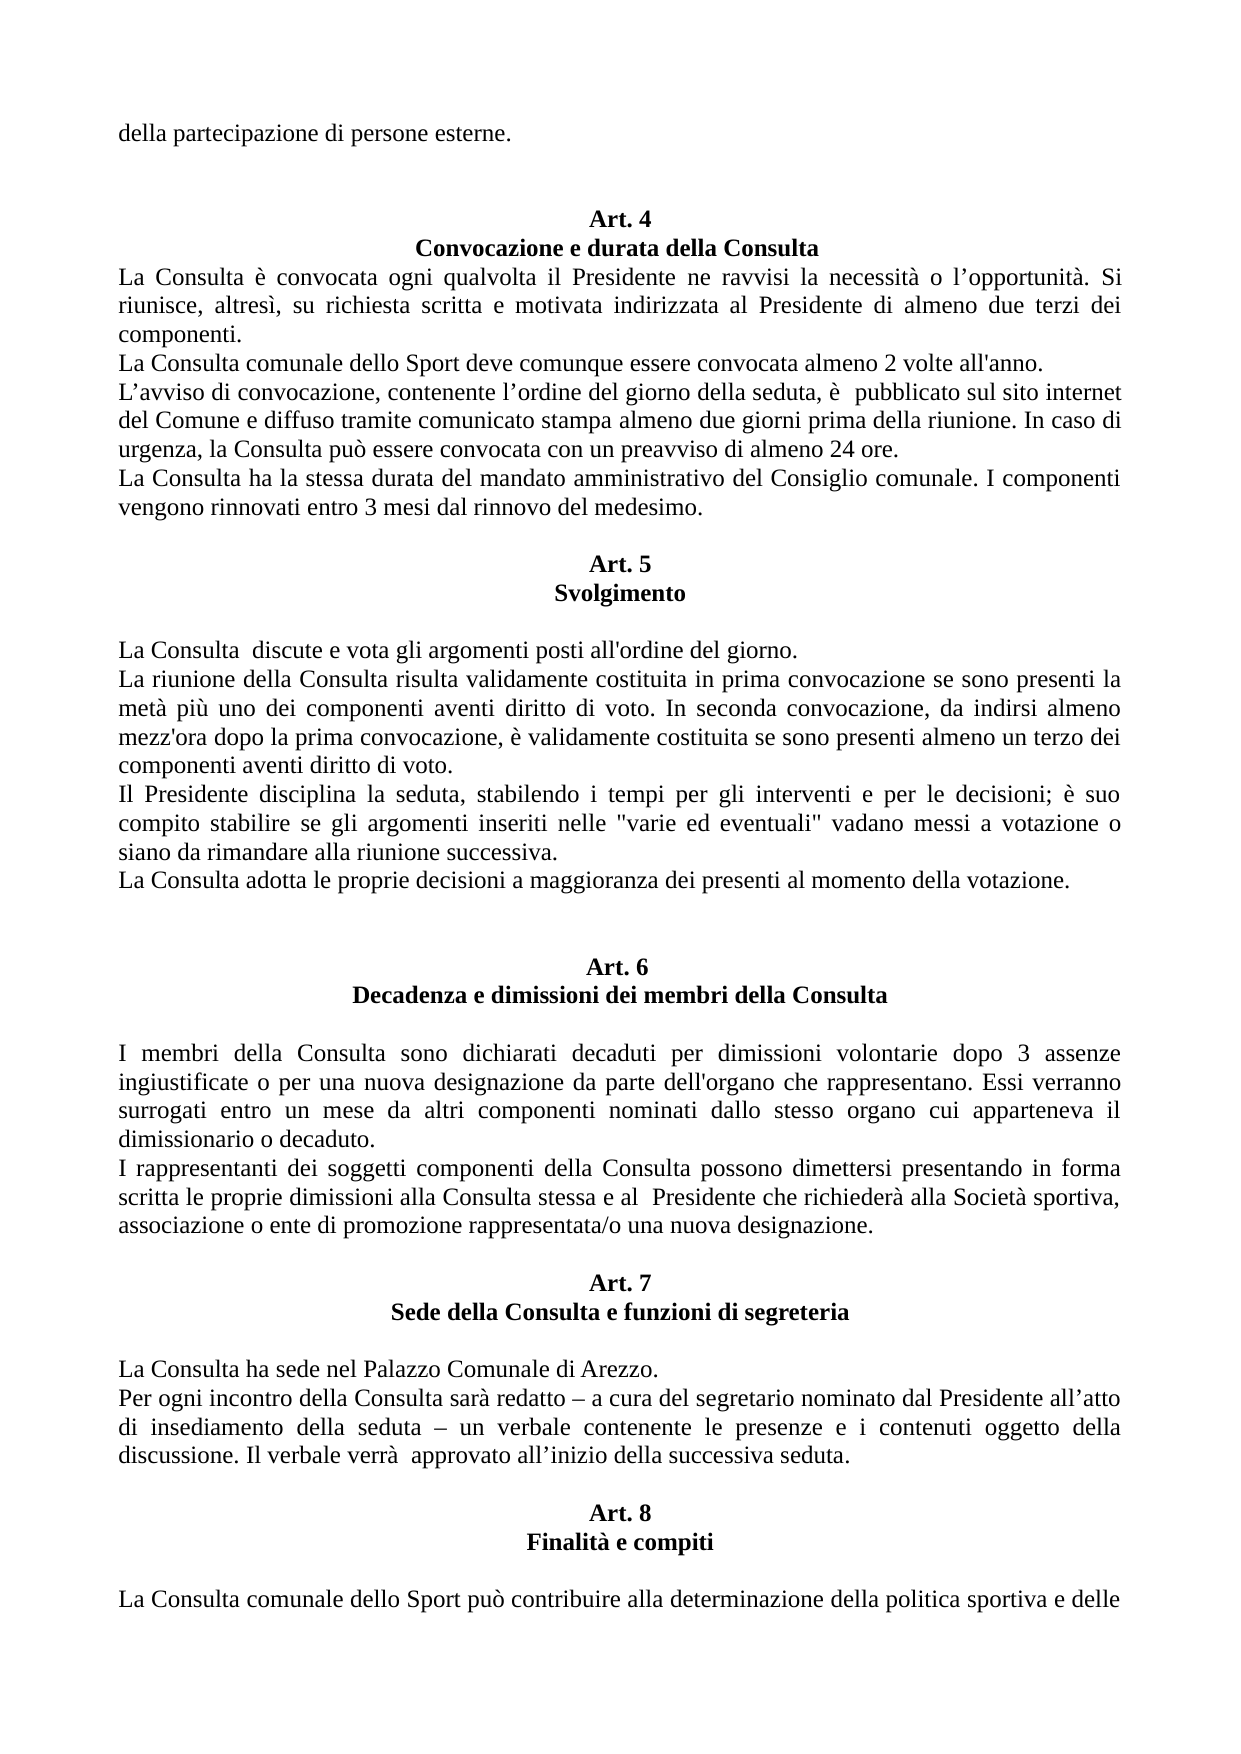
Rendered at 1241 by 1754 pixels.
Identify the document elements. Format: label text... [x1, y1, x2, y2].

text della partecipazione di persone esterne. [118, 118, 1122, 147]
text Convocazione e durata della Consulta [118, 233, 1122, 262]
text Svolgimento [118, 578, 1122, 607]
text Art. 5 [118, 549, 1122, 578]
text La Consulta adotta le proprie decisioni a maggioranza dei presenti al momento della votazione. [118, 866, 1122, 894]
text La Consulta ha sede nel Palazzo Comunale di Arezzo. [118, 1354, 1122, 1383]
text I rappresentanti dei soggetti componenti della Consulta possono dimettersi presentando in forma scritta le proprie dimissioni alla Consulta stessa e al Presidente che richiederà alla Società sportiva, associazione o ente di promozione rappresentata/o una nuova designazione. [118, 1153, 1122, 1239]
text La riunione della Consulta risulta validamente costituita in prima convocazione se sono presenti la metà più uno dei componenti aventi diritto di voto. In seconda convocazione, da indirsi almeno mezz'ora dopo la prima convocazione, è validamente costituita se sono presenti almeno un terzo dei componenti aventi diritto di voto. [118, 664, 1122, 779]
text La Consulta comunale dello Sport può contribuire alla determinazione della politica sportiva e delle [118, 1584, 1122, 1613]
text La Consulta ha la stessa durata del mandato amministrativo del Consiglio comunale. I componenti vengono rinnovati entro 3 mesi dal rinnovo del medesimo. [118, 463, 1122, 521]
text Il Presidente disciplina la seduta, stabilendo i tempi per gli interventi e per le decisioni; è suo compito stabilire se gli argomenti inseriti nelle "varie ed eventuali" vadano messi a votazione o siano da rimandare alla riunione successiva. [118, 779, 1122, 866]
text Art. 8 [118, 1498, 1122, 1527]
text La Consulta discute e vota gli argomenti posti all'ordine del giorno. [118, 636, 1122, 664]
text L’avviso di convocazione, contenente l’ordine del giorno della seduta, è pubblicato sul sito internet del Comune e diffuso tramite comunicato stampa almeno due giorni prima della riunione. In caso di urgenza, la Consulta può essere convocata con un preavviso di almeno 24 ore. [118, 377, 1122, 463]
text Decadenza e dimissioni dei membri della Consulta [118, 981, 1122, 1009]
text I membri della Consulta sono dichiarati decaduti per dimissioni volontarie dopo 3 assenze ingiustificate o per una nuova designazione da parte dell'organo che rappresentano. Essi verranno surrogati entro un mese da altri componenti nominati dallo stesso organo cui apparteneva il dimissionario o decaduto. [118, 1038, 1122, 1153]
text Art. 6 [118, 952, 1122, 981]
text Sede della Consulta e funzioni di segreteria [118, 1297, 1122, 1326]
text Finalità e compiti [118, 1527, 1122, 1556]
text Per ogni incontro della Consulta sarà redatto – a cura del segretario nominato dal Presidente all’atto di insediamento della seduta – un verbale contenente le presenze e i contenuti oggetto della discussione. Il verbale verrà approvato all’inizio della successiva seduta. [118, 1383, 1122, 1469]
text Art. 4 [118, 204, 1122, 233]
text La Consulta comunale dello Sport deve comunque essere convocata almeno 2 volte all'anno. [118, 348, 1122, 377]
text Art. 7 [118, 1268, 1122, 1297]
text La Consulta è convocata ogni qualvolta il Presidente ne ravvisi la necessità o l’opportunità. Si riunisce, altresì, su richiesta scritta e motivata indirizzata al Presidente di almeno due terzi dei componenti. [118, 262, 1122, 348]
